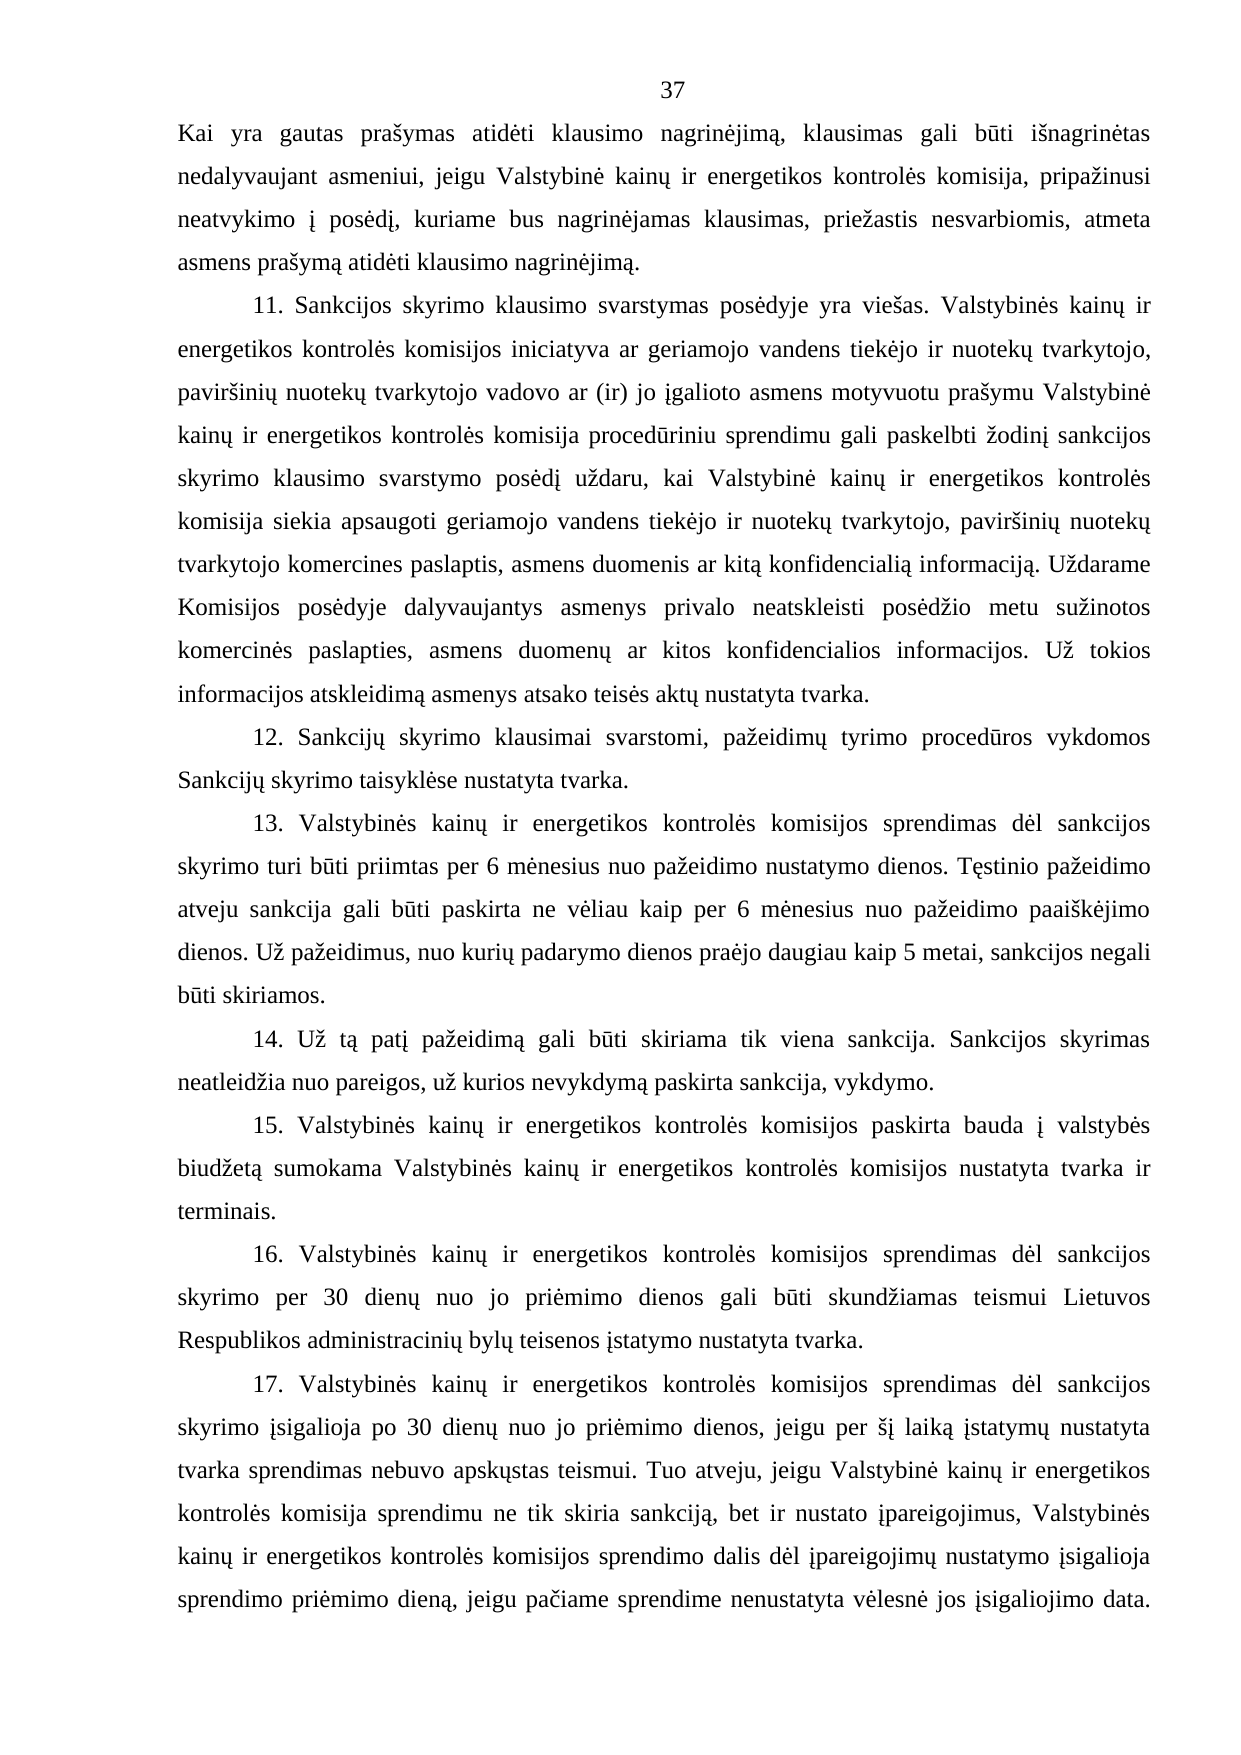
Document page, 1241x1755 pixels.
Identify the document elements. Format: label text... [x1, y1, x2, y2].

text Kai yra gautas prašymas atidėti klausimo nagrinėjimą, klausimas gali būti išnagrinėtas nedalyvaujant asmeniui, jeigu Valstybinė kainų ir energetikos kontrolės komisija, pripažinusi neatvykimo į posėdį, kuriame bus nagrinėjamas klausimas, priežastis nesvarbiomis, atmeta asmens prašymą atidėti klausimo nagrinėjimą. [177, 118, 1152, 276]
text 14. Už tą patį pažeidimą gali būti skiriama tik viena sankcija. Sankcijos skyrimas neatleidžia nuo pareigos, už kurios nevykdymą paskirta sankcija, vykdymo. [177, 1024, 1152, 1096]
text 17. Valstybinės kainų ir energetikos kontrolės komisijos sprendimas dėl sankcijos skyrimo įsigalioja po 30 dienų nuo jo priėmimo dienos, jeigu per šį laiką įstatymų nustatyta tvarka sprendimas nebuvo apskųstas teismui. Tuo atveju, jeigu Valstybinė kainų ir energetikos kontrolės komisija sprendimu ne tik skiria sankciją, bet ir nustato įpareigojimus, Valstybinės kainų ir energetikos kontrolės komisijos sprendimo dalis dėl įpareigojimų nustatymo įsigalioja sprendimo priėmimo dieną, jeigu pačiame sprendime nenustatyta vėlesnė jos įsigaliojimo data. [177, 1369, 1152, 1613]
text 11. Sankcijos skyrimo klausimo svarstymas posėdyje yra viešas. Valstybinės kainų ir energetikos kontrolės komisijos iniciatyva ar geriamojo vandens tiekėjo ir nuotekų tvarkytojo, paviršinių nuotekų tvarkytojo vadovo ar (ir) jo įgalioto asmens motyvuotu prašymu Valstybinė kainų ir energetikos kontrolės komisija procedūriniu sprendimu gali paskelbti žodinį sankcijos skyrimo klausimo svarstymo posėdį uždaru, kai Valstybinė kainų ir energetikos kontrolės komisija siekia apsaugoti geriamojo vandens tiekėjo ir nuotekų tvarkytojo, paviršinių nuotekų tvarkytojo komercines paslaptis, asmens duomenis ar kitą konfidencialią informaciją. Uždarame Komisijos posėdyje dalyvaujantys asmenys privalo neatskleisti posėdžio metu sužinotos komercinės paslapties, asmens duomenų ar kitos konfidencialios informacijos. Už tokios informacijos atskleidimą asmenys atsako teisės aktų nustatyta tvarka. [177, 291, 1152, 707]
text 12. Sankcijų skyrimo klausimai svarstomi, pažeidimų tyrimo procedūros vykdomos Sankcijų skyrimo taisyklėse nustatyta tvarka. [177, 722, 1152, 794]
text 15. Valstybinės kainų ir energetikos kontrolės komisijos paskirta bauda į valstybės biudžetą sumokama Valstybinės kainų ir energetikos kontrolės komisijos nustatyta tvarka ir terminais. [177, 1110, 1152, 1225]
text 13. Valstybinės kainų ir energetikos kontrolės komisijos sprendimas dėl sankcijos skyrimo turi būti priimtas per 6 mėnesius nuo pažeidimo nustatymo dienos. Tęstinio pažeidimo atveju sankcija gali būti paskirta ne vėliau kaip per 6 mėnesius nuo pažeidimo paaiškėjimo dienos. Už pažeidimus, nuo kurių padarymo dienos praėjo daugiau kaip 5 metai, sankcijos negali būti skiriamos. [177, 808, 1152, 1009]
text 16. Valstybinės kainų ir energetikos kontrolės komisijos sprendimas dėl sankcijos skyrimo per 30 dienų nuo jo priėmimo dienos gali būti skundžiamas teismui Lietuvos Respublikos administracinių bylų teisenos įstatymo nustatyta tvarka. [177, 1239, 1152, 1354]
